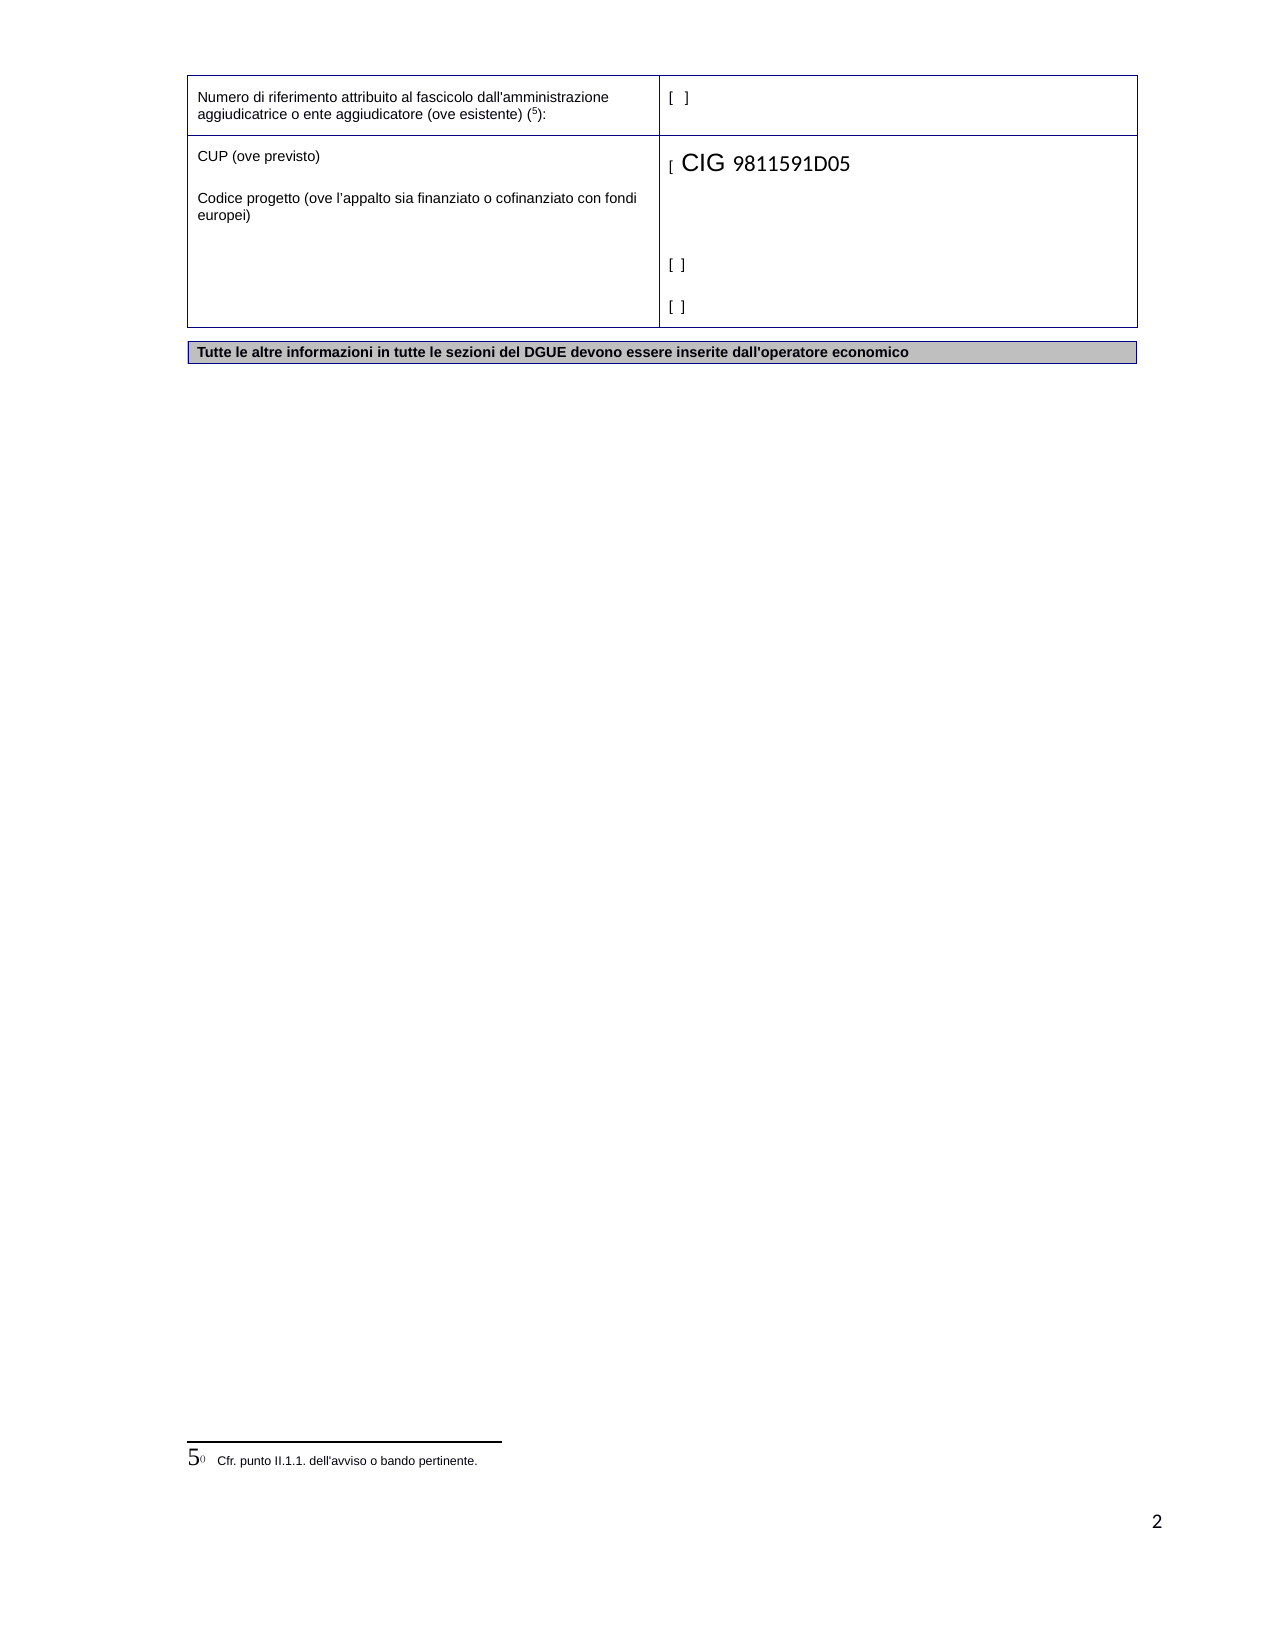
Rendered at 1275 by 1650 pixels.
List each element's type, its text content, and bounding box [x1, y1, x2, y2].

text Tutte le altre informazioni in tutte le sezioni del DGUE devono essere inserite dall'operatore economico [189, 342, 1136, 363]
table_cell [ CIG 9811591D05 [ ] [ ] [660, 136, 1137, 327]
table_cell CUP (ove previsto) Codice progetto (ove l’appalto sia finanziato o cofinanziato con fondi europei) [188, 136, 659, 327]
table_cell [ ] [660, 76, 1137, 134]
table_cell Numero di riferimento attribuito al fascicolo dall'amministrazione aggiudicatrice o ente aggiudicatore (ove esistente) (): [188, 76, 659, 134]
